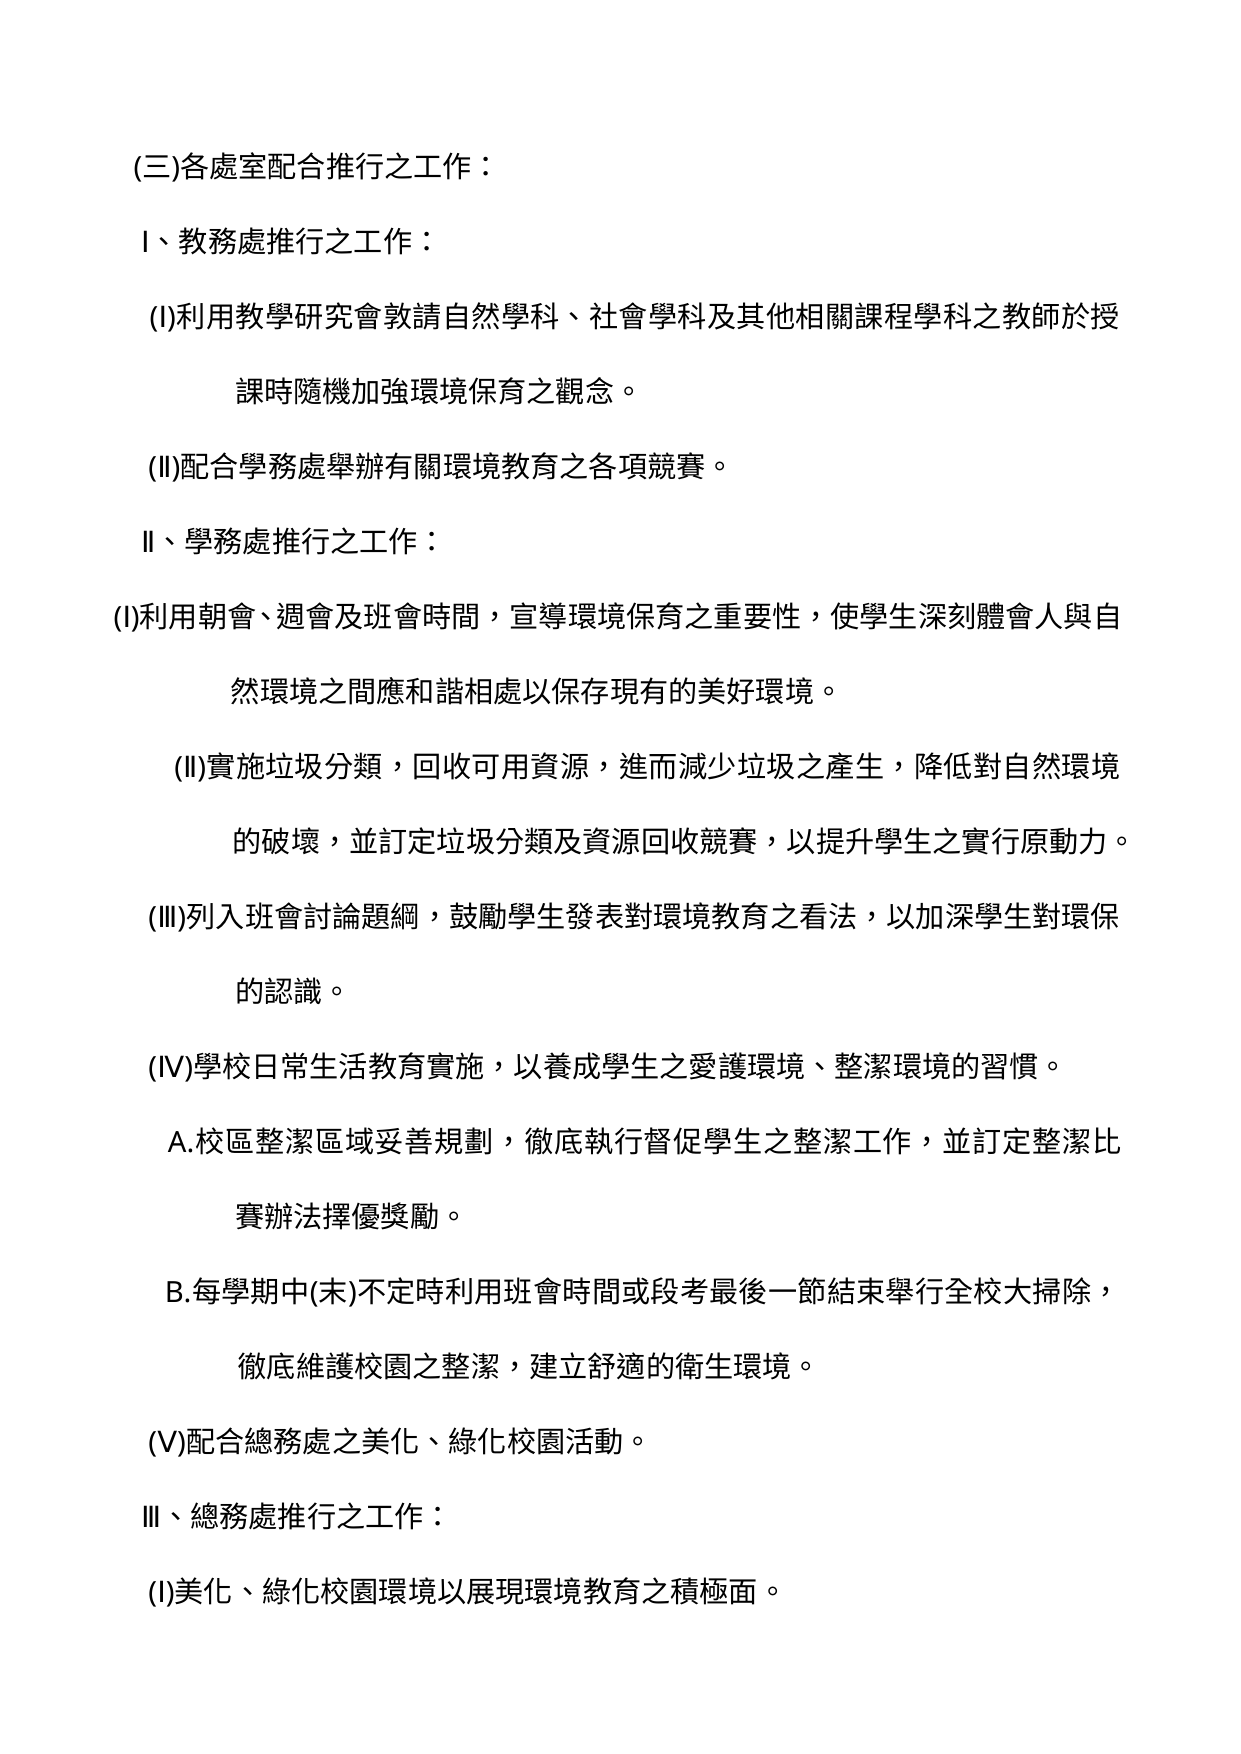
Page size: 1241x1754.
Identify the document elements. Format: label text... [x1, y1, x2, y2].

text B.每學期中(末)不定時利用班會時間或段考最後一節結束舉行全校大掃除，徹底維護校園之整潔，建立舒適的衛生環境。 [118, 1252, 1122, 1402]
text A.校區整潔區域妥善規劃，徹底執行督促學生之整潔工作，並訂定整潔比賽辦法擇優獎勵。 [118, 1102, 1122, 1252]
text (Ⅱ)實施垃圾分類，回收可用資源，進而減少垃圾之產生，降低對自然環境的破壞，並訂定垃圾分類及資源回收競賽，以提升學生之實行原動力。 [174, 727, 1122, 877]
text Ⅰ、教務處推行之工作： [118, 202, 1122, 277]
text Ⅱ、學務處推行之工作： [118, 502, 1122, 577]
text (三)各處室配合推行之工作： [118, 127, 1122, 202]
text (Ⅳ)學校日常生活教育實施，以養成學生之愛護環境、整潔環境的習慣。 [118, 1027, 1122, 1102]
text Ⅲ、總務處推行之工作： [118, 1477, 1122, 1552]
text (Ⅰ)利用教學研究會敦請自然學科、社會學科及其他相關課程學科之教師於授課時隨機加強環境保育之觀念。 [118, 277, 1122, 427]
text (Ⅱ)配合學務處舉辦有關環境教育之各項競賽。 [118, 427, 1122, 502]
text (Ⅲ)列入班會討論題綱，鼓勵學生發表對環境教育之看法，以加深學生對環保的認識。 [118, 877, 1122, 1027]
text (Ⅴ)配合總務處之美化、綠化校園活動。 [118, 1402, 1122, 1477]
text (Ⅰ)美化、綠化校園環境以展現環境教育之積極面。 [118, 1552, 1122, 1627]
text (Ⅰ)利用朝會、週會及班會時間，宣導環境保育之重要性，使學生深刻體會人與自然環境之間應和諧相處以保存現有的美好環境。 [45, 577, 1122, 727]
